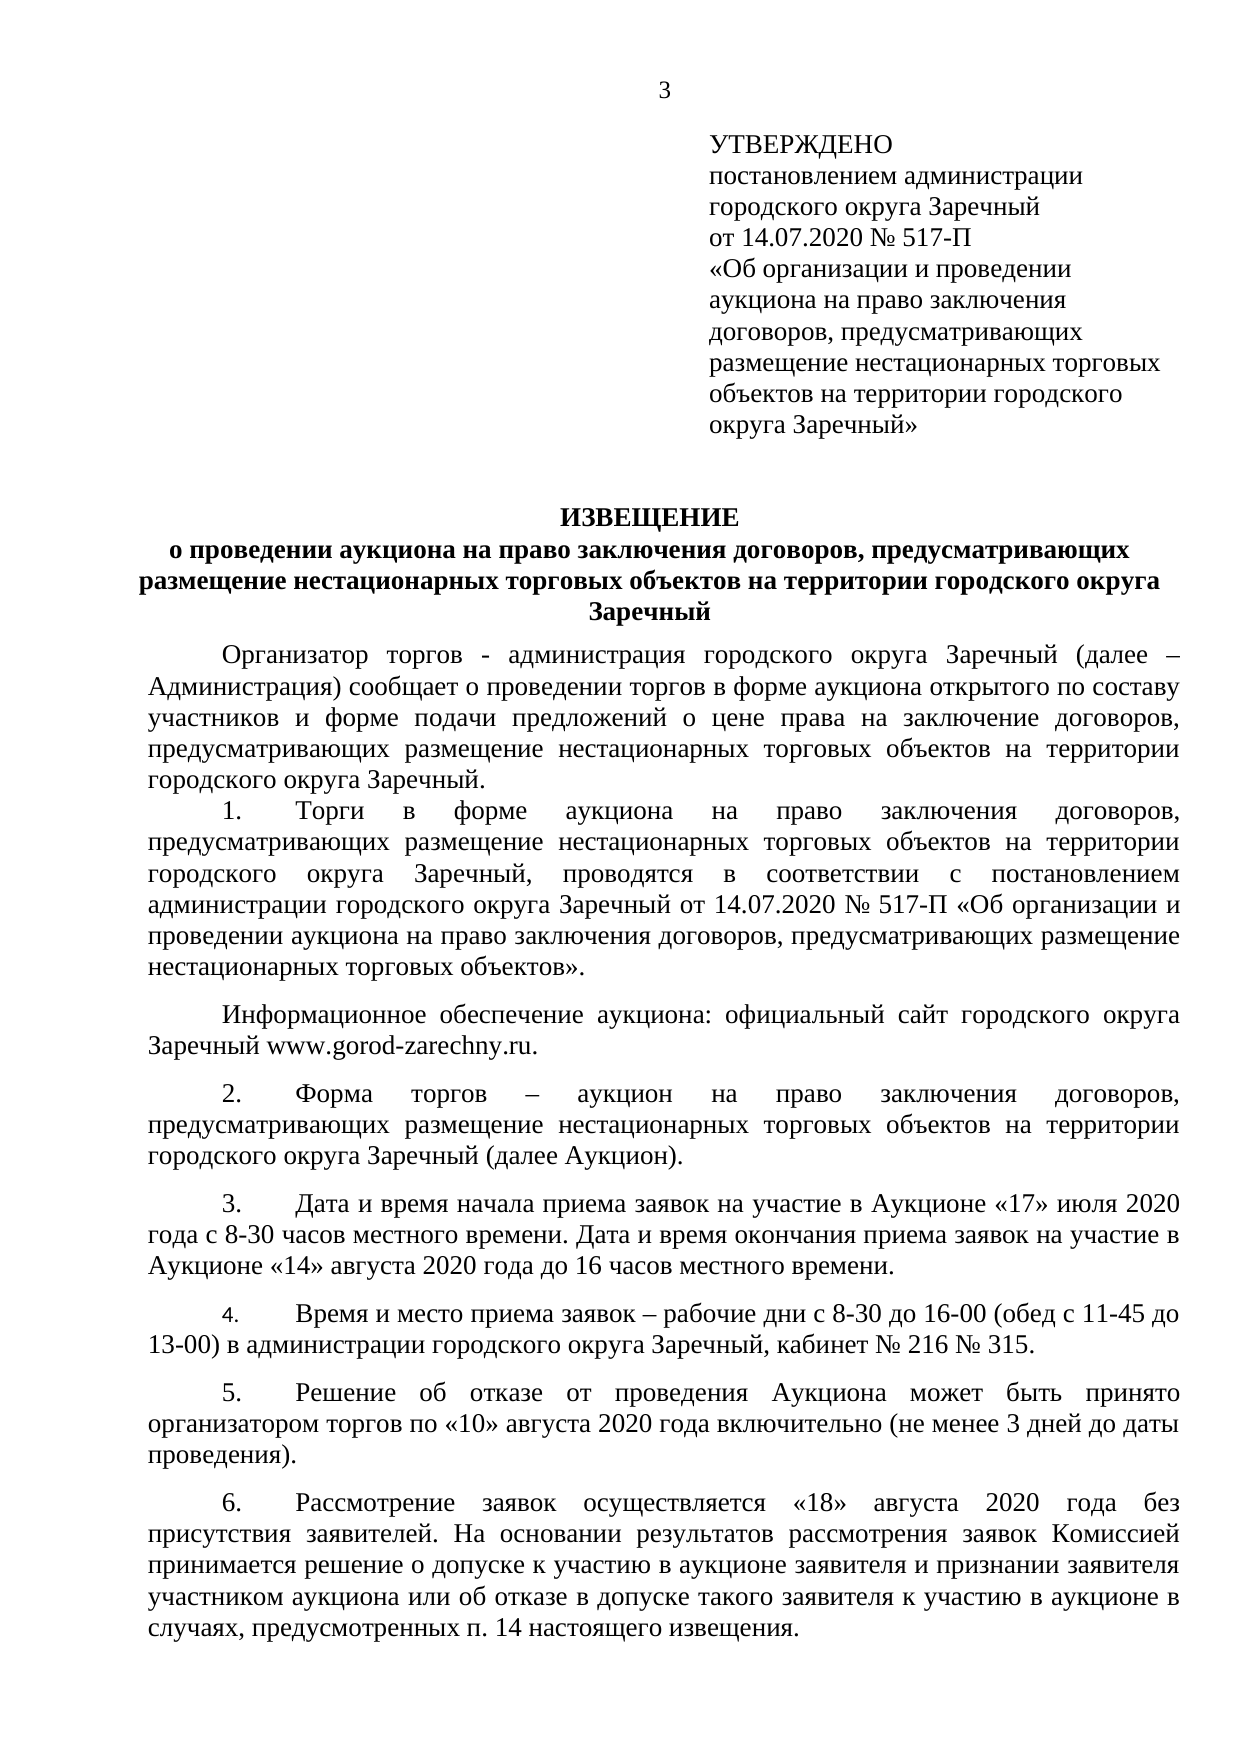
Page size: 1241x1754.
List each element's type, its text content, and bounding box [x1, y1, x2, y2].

text ИЗВЕЩЕНИЕ [118, 502, 1181, 533]
list Форма торгов – аукцион на право заключения договоров, предусматривающих размещение нестационарных торговых объектов на территории городского округа Заречный (далее Аукцион). [148, 1077, 1181, 1170]
list Дата и время начала приема заявок на участие в Аукционе «17» июля 2020 года с 8-30 часов местного времени. Дата и время окончания приема заявок на участие в Аукционе «14» августа 2020 года до 16 часов местного времени. [148, 1187, 1181, 1280]
text о проведении аукциона на право заключения договоров, предусматривающих размещение нестационарных торговых объектов на территории городского округа Заречный [118, 533, 1181, 626]
text от 14.07.2020 № 517-П [709, 221, 1181, 252]
list Время и место приема заявок – рабочие дни с 8-30 до 16-00 (обед с 11-45 до 13-00) в администрации городского округа Заречный, кабинет № 216 № 315. [148, 1297, 1181, 1359]
text Информационное обеспечение аукциона: официальный сайт городского округа Заречный www.gorod-zarechny.ru. [148, 998, 1181, 1060]
subtitle УТВЕРЖДЕНО [709, 128, 1181, 159]
text Организатор торгов - администрация городского округа Заречный (далее – Администрация) сообщает о проведении торгов в форме аукциона открытого по составу участников и форме подачи предложений о цене права на заключение договоров, предусматривающих размещение нестационарных торговых объектов на территории городского округа Заречный. [148, 639, 1181, 794]
text «Об организации и проведении аукциона на право заключения договоров, предусматривающих размещение нестационарных торговых объектов на территории городского округа Заречный» [709, 252, 1181, 439]
list Торги в форме аукциона на право заключения договоров, предусматривающих размещение нестационарных торговых объектов на территории городского округа Заречный, проводятся в соответствии с постановлением администрации городского округа Заречный от 14.07.2020 № 517-П «Об организации и проведении аукциона на право заключения договоров, предусматривающих размещение нестационарных торговых объектов». [148, 794, 1181, 981]
list Рассмотрение заявок осуществляется «18» августа 2020 года без присутствия заявителей. На основании результатов рассмотрения заявок Комиссией принимается решение о допуске к участию в аукционе заявителя и признании заявителя участником аукциона или об отказе в допуске такого заявителя к участию в аукционе в случаях, предусмотренных п. 14 настоящего извещения. [148, 1486, 1181, 1642]
subtitle постановлением администрации городского округа Заречный [709, 159, 1181, 221]
list Решение об отказе от проведения Аукциона может быть принято организатором торгов по «10» августа 2020 года включительно (не менее 3 дней до даты проведения). [148, 1376, 1181, 1469]
